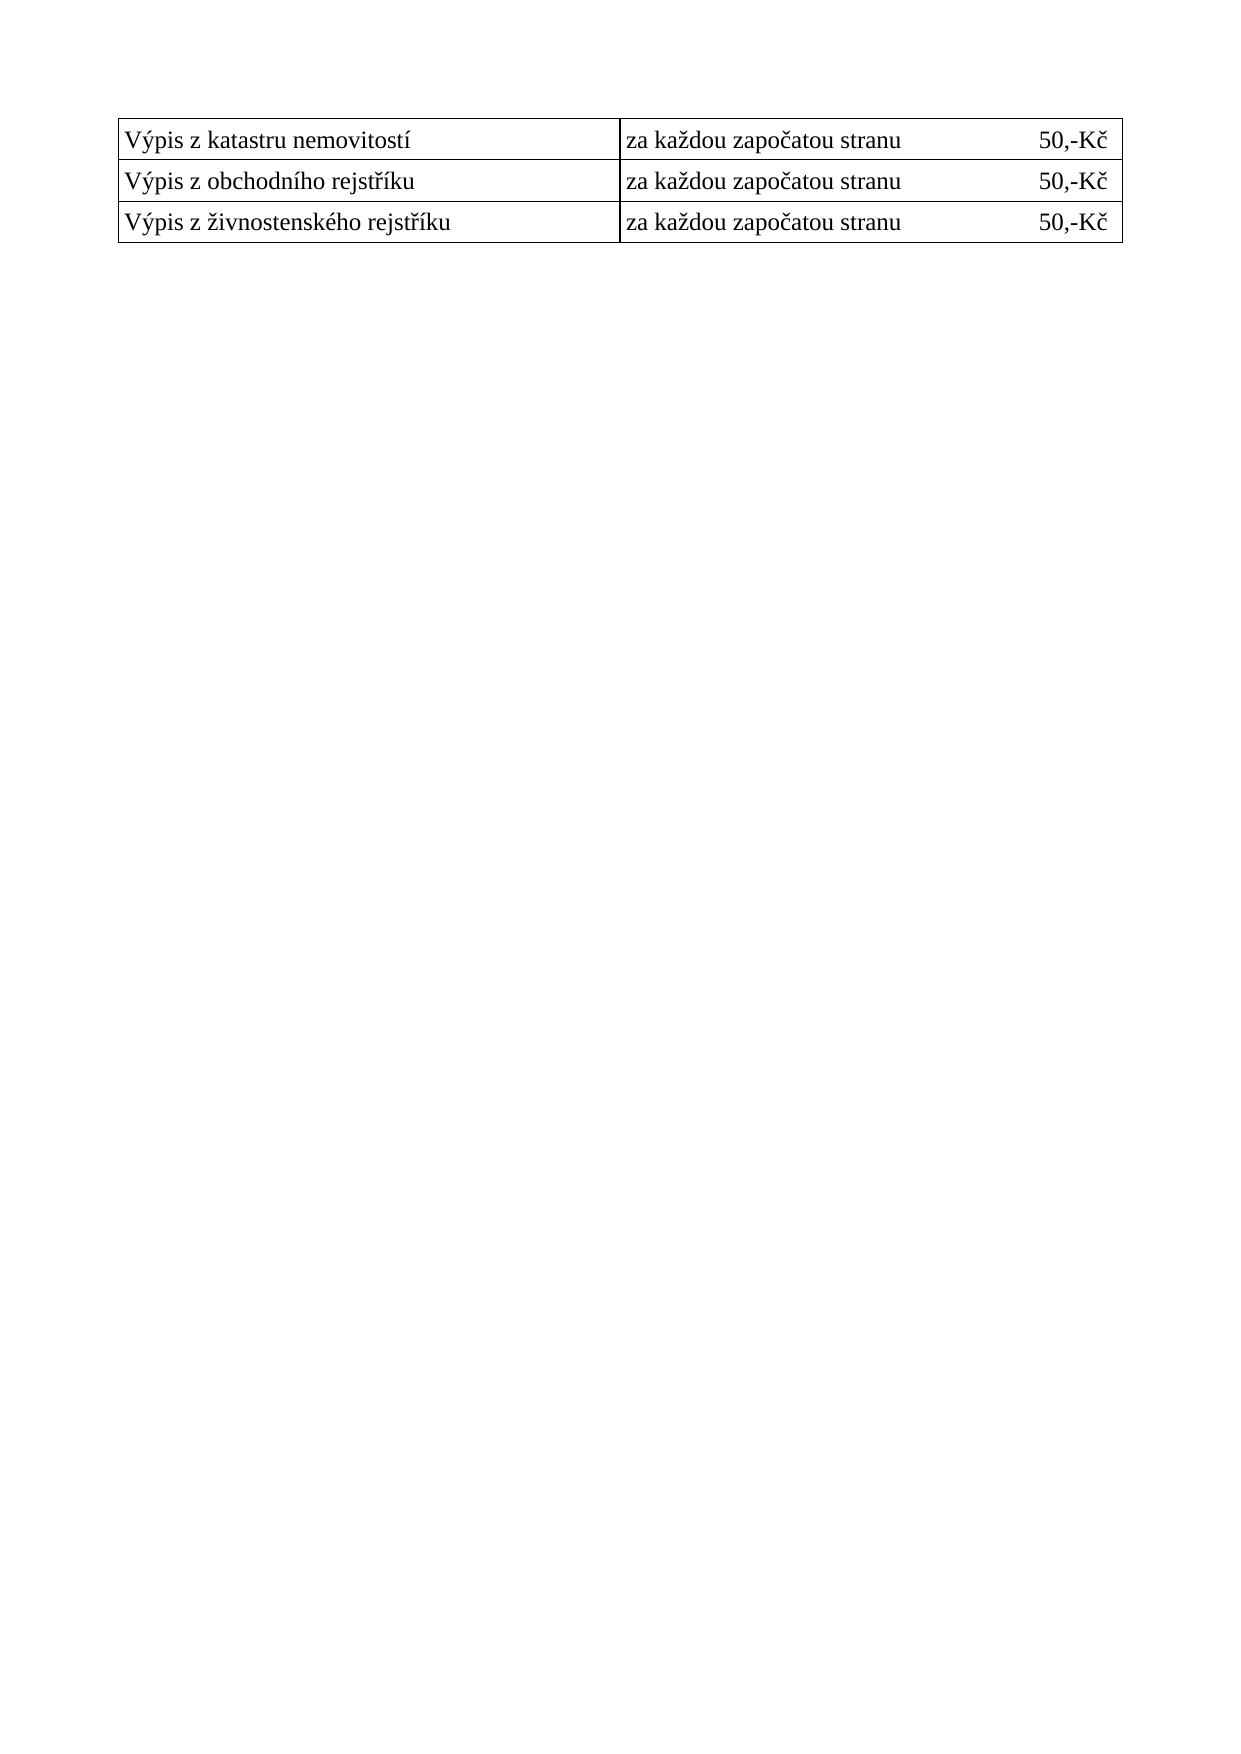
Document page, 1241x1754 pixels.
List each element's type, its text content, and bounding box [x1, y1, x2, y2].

table_cell za každou započatou stranu 50,-Kč [621, 202, 1122, 242]
table_cell za každou započatou stranu 50,-Kč [621, 160, 1122, 201]
table_cell Výpis z katastru nemovitostí [119, 119, 619, 159]
table_cell Výpis z živnostenského rejstříku [119, 202, 619, 242]
table_cell Výpis z obchodního rejstříku [119, 160, 619, 201]
table_cell za každou započatou stranu 50,-Kč [621, 119, 1122, 159]
